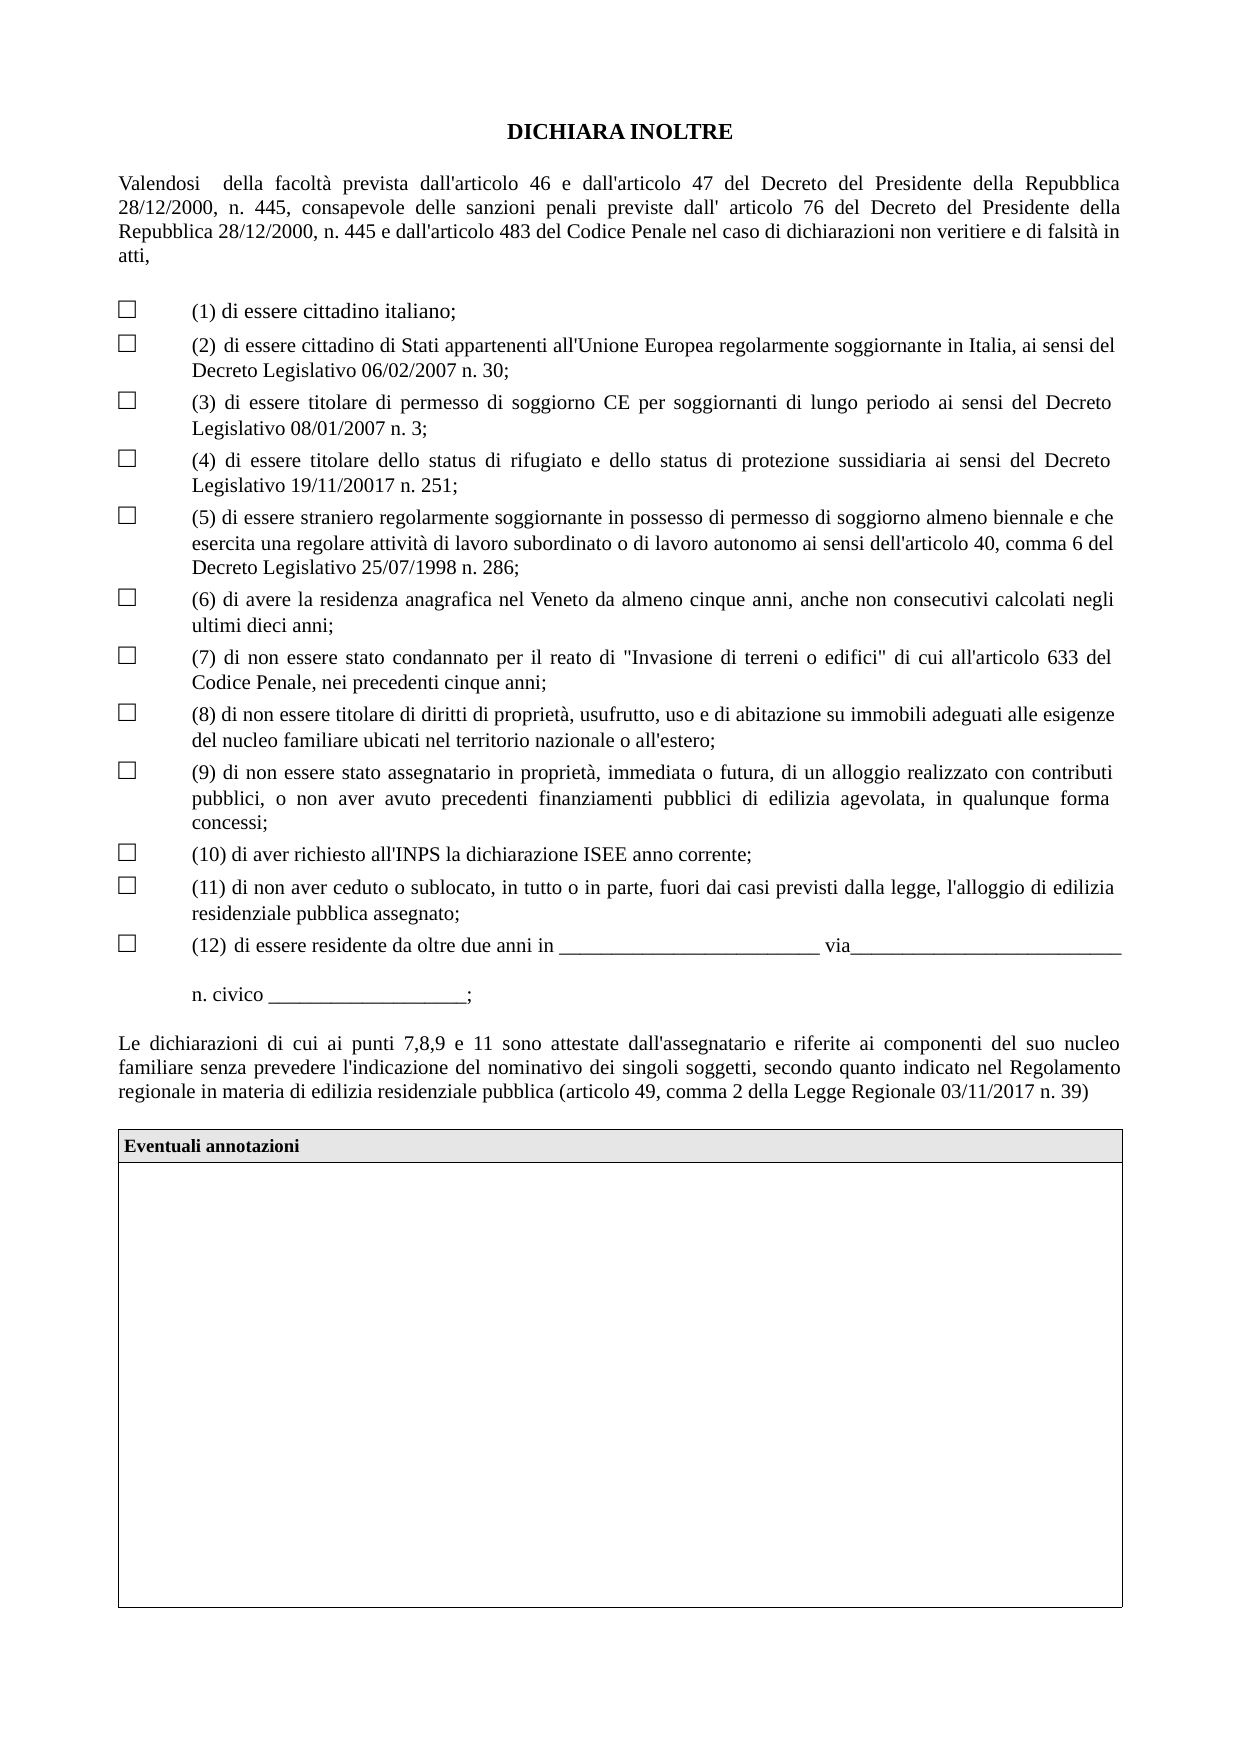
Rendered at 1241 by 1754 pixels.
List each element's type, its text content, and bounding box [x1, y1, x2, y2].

text □ (1) di essere cittadino italiano; [118, 291, 1122, 325]
text □ (10) di aver richiesto all'INPS la dichiarazione ISEE anno corrente; [118, 834, 1122, 867]
text □ (11) di non aver ceduto o sublocato, in tutto o in parte, fuori dai casi previsti dalla legge, l'alloggio di edilizia residenziale pubblica assegnato; [118, 867, 1122, 925]
text □ (6) di avere la residenza anagrafica nel Veneto da almeno cinque anni, anche non consecutivi calcolati negli ultimi dieci anni; [118, 579, 1122, 637]
text □ (9) di non essere stato assegnatario in proprietà, immediata o futura, di un alloggio realizzato con contributi pubblici, o non aver avuto precedenti finanziamenti pubblici di edilizia agevolata, in qualunque forma concessi; [118, 752, 1122, 834]
table_cell [119, 1163, 1122, 1607]
text □ (12) di essere residente da oltre due anni in _________________________ via__________________________ [118, 925, 1122, 982]
text □ (3) di essere titolare di permesso di soggiorno CE per soggiornanti di lungo periodo ai sensi del Decreto Legislativo 08/01/2007 n. 3; [118, 382, 1122, 440]
text □ (8) di non essere titolare di diritti di proprietà, usufrutto, uso e di abitazione su immobili adeguati alle esigenze del nucleo familiare ubicati nel territorio nazionale o all'estero; [118, 694, 1122, 752]
text DICHIARA INOLTRE [118, 118, 1122, 144]
table_header Eventuali annotazioni [119, 1130, 1122, 1162]
text □ (4) di essere titolare dello status di rifugiato e dello status di protezione sussidiaria ai sensi del Decreto Legislativo 19/11/20017 n. 251; [118, 440, 1122, 497]
text □ (7) di non essere stato condannato per il reato di "Invasione di terreni o edifici" di cui all'articolo 633 del Codice Penale, nei precedenti cinque anni; [118, 637, 1122, 694]
text Le dichiarazioni di cui ai punti 7,8,9 e 11 sono attestate dall'assegnatario e riferite ai componenti del suo nucleo familiare senza prevedere l'indicazione del nominativo dei singoli soggetti, secondo quanto indicato nel Regolamento regionale in materia di edilizia residenziale pubblica (articolo 49, comma 2 della Legge Regionale 03/11/2017 n. 39) [118, 1031, 1122, 1103]
text □ (2) di essere cittadino di Stati appartenenti all'Unione Europea regolarmente soggiornante in Italia, ai sensi del Decreto Legislativo 06/02/2007 n. 30; [118, 325, 1122, 382]
text n. civico ___________________; [118, 982, 1122, 1006]
text □ (5) di essere straniero regolarmente soggiornante in possesso di permesso di soggiorno almeno biennale e che esercita una regolare attività di lavoro subordinato o di lavoro autonomo ai sensi dell'articolo 40, comma 6 del Decreto Legislativo 25/07/1998 n. 286; [118, 497, 1122, 579]
text Valendosi della facoltà prevista dall'articolo 46 e dall'articolo 47 del Decreto del Presidente della Repubblica 28/12/2000, n. 445, consapevole delle sanzioni penali previste dall' articolo 76 del Decreto del Presidente della Repubblica 28/12/2000, n. 445 e dall'articolo 483 del Codice Penale nel caso di dichiarazioni non veritiere e di falsità in atti, [118, 171, 1122, 267]
